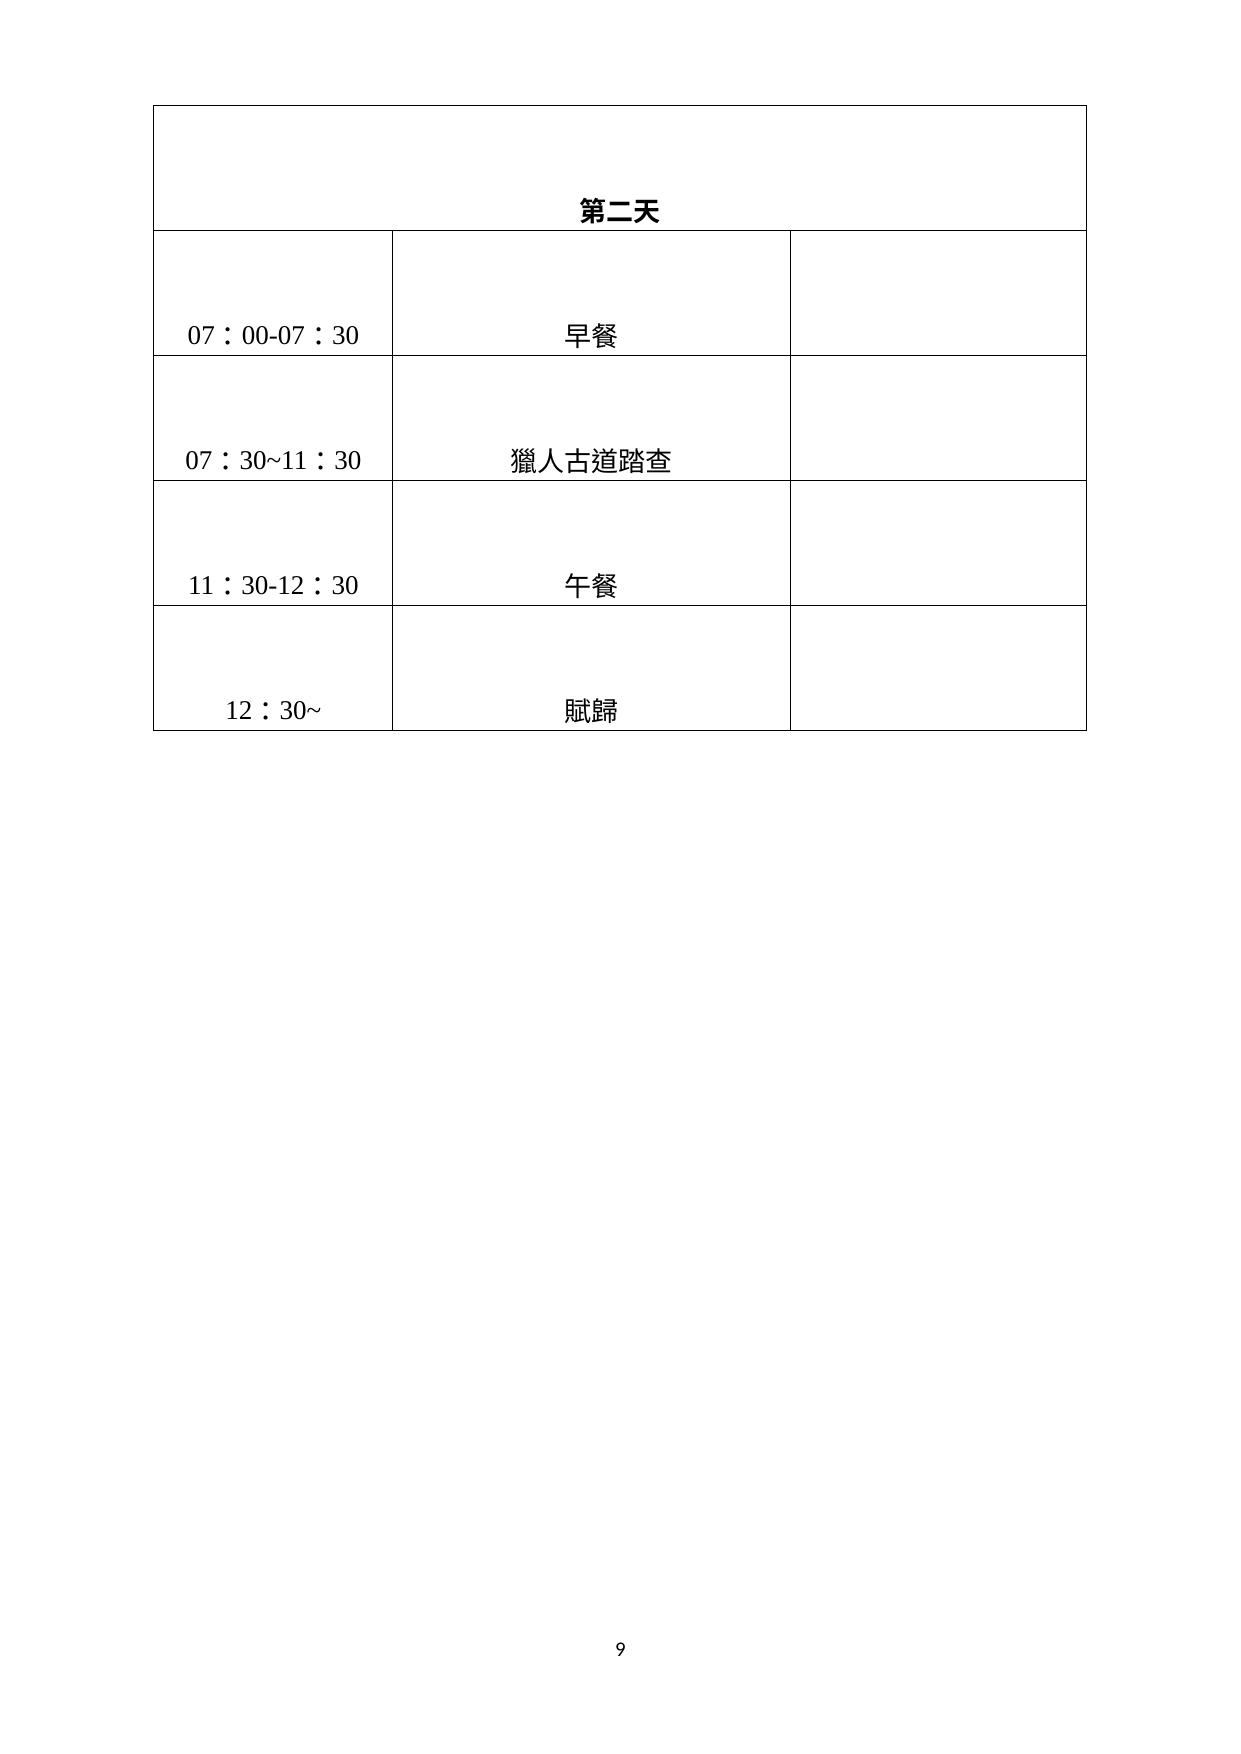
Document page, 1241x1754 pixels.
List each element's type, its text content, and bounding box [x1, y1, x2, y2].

table_cell [791, 231, 1086, 355]
table_cell 07：00-07：30 [154, 231, 392, 355]
table_cell 第二天 [154, 106, 1086, 230]
table_cell [791, 356, 1086, 480]
table_cell [791, 606, 1086, 730]
table_cell 11：30-12：30 [154, 481, 392, 605]
table_cell 賦歸 [393, 606, 790, 730]
table_cell 獵人古道踏查 [393, 356, 790, 480]
table_cell [791, 481, 1086, 605]
table_cell 午餐 [393, 481, 790, 605]
table_cell 12：30~ [154, 606, 392, 730]
table_cell 07：30~11：30 [154, 356, 392, 480]
table_cell 早餐 [393, 231, 790, 355]
